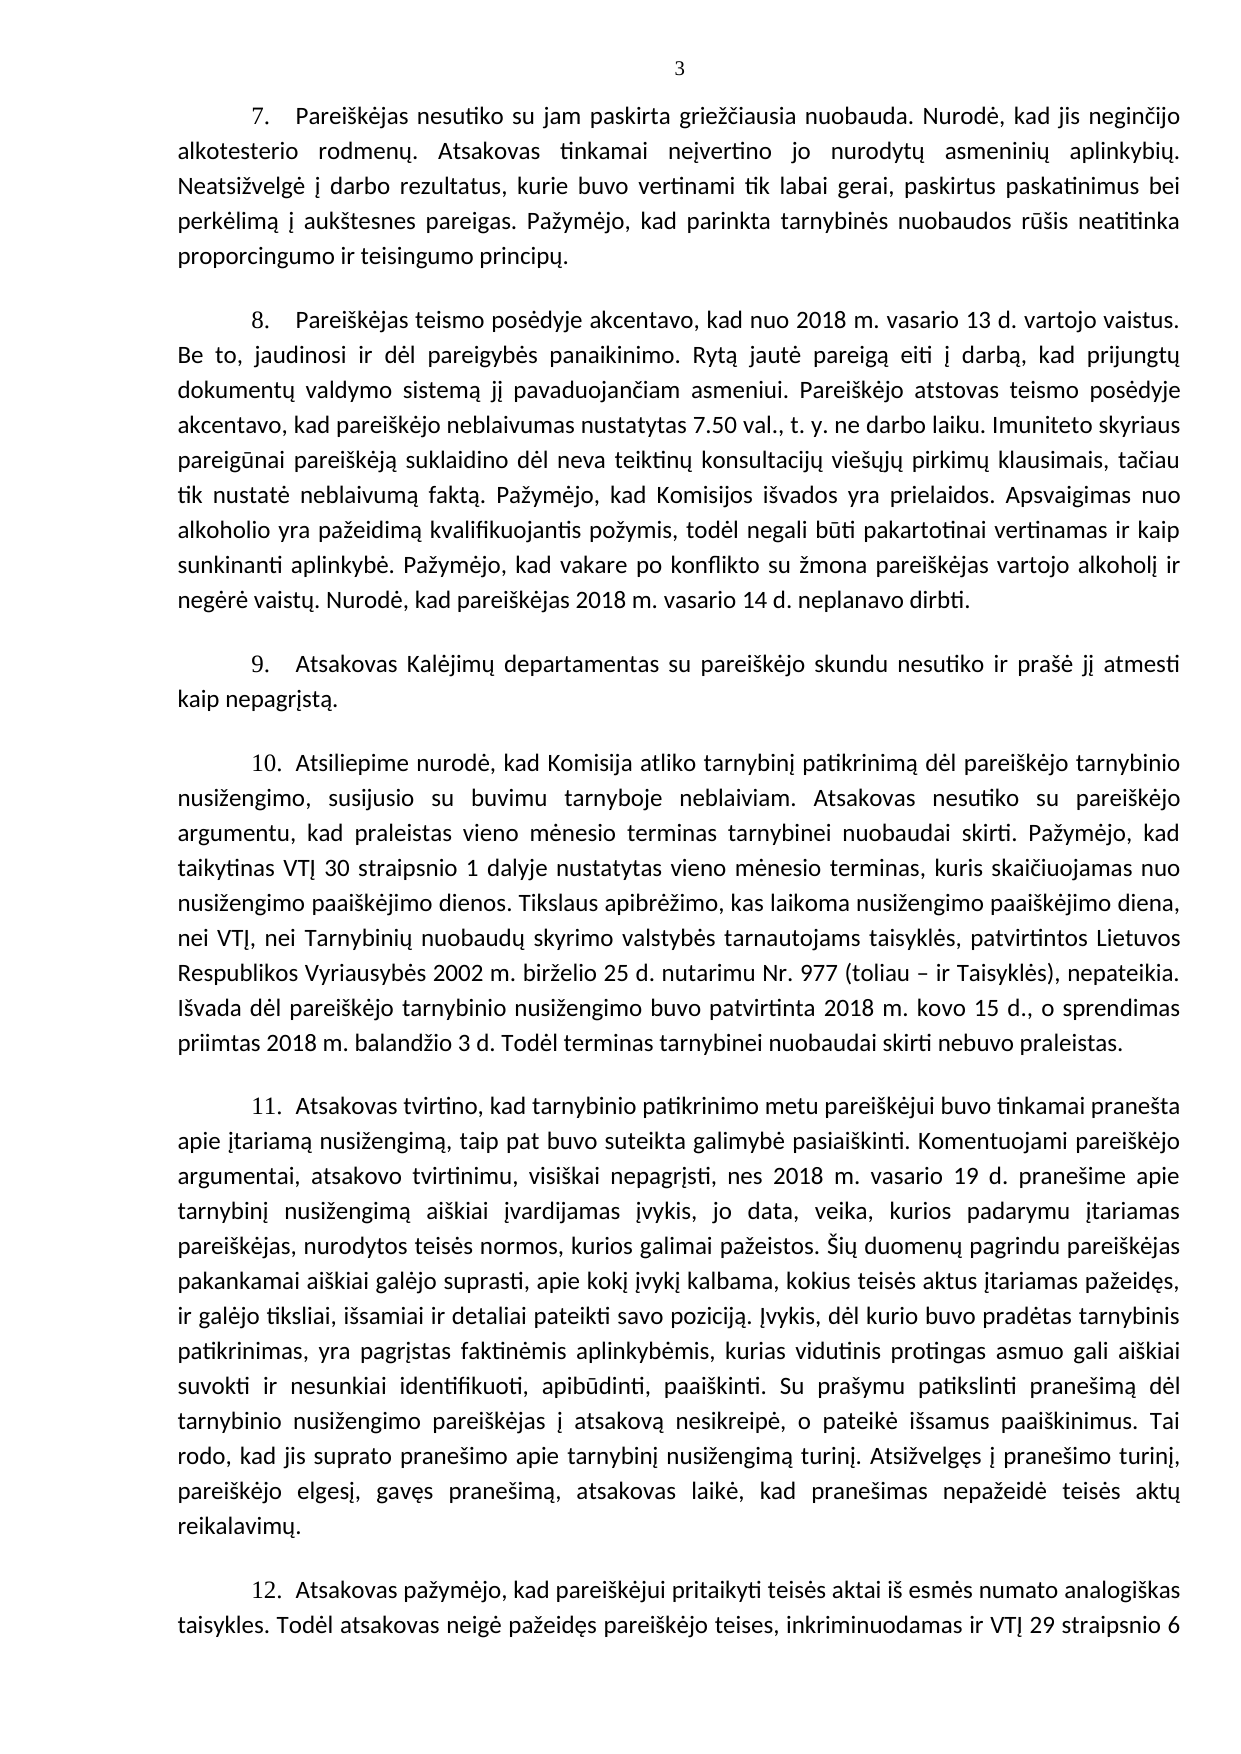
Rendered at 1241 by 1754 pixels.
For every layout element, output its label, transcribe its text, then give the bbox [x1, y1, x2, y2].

text 11. Atsakovas tvirtino, kad tarnybinio patikrinimo metu pareiškėjui buvo tinkamai pranešta apie įtariamą nusižengimą, taip pat buvo suteikta galimybė pasiaiškinti. Komentuojami pareiškėjo argumentai, atsakovo tvirtinimu, visiškai nepagrįsti, nes 2018 m. vasario 19 d. pranešime apie tarnybinį nusižengimą aiškiai įvardijamas įvykis, jo data, veika, kurios padarymu įtariamas pareiškėjas, nurodytos teisės normos, kurios galimai pažeistos. Šių duomenų pagrindu pareiškėjas pakankamai aiškiai galėjo suprasti, apie kokį įvykį kalbama, kokius teisės aktus įtariamas pažeidęs, ir galėjo tiksliai, išsamiai ir detaliai pateikti savo poziciją. Įvykis, dėl kurio buvo pradėtas tarnybinis patikrinimas, yra pagrįstas faktinėmis aplinkybėmis, kurias vidutinis protingas asmuo gali aiškiai suvokti ir nesunkiai identifikuoti, apibūdinti, paaiškinti. Su prašymu patikslinti pranešimą dėl tarnybinio nusižengimo pareiškėjas į atsakovą nesikreipė, o pateikė išsamus paaiškinimus. Tai rodo, kad jis suprato pranešimo apie tarnybinį nusižengimą turinį. Atsižvelgęs į pranešimo turinį, pareiškėjo elgesį, gavęs pranešimą, atsakovas laikė, kad pranešimas nepažeidė teisės aktų reikalavimų. [177, 1090, 1182, 1541]
text 9. Atsakovas Kalėjimų departamentas su pareiškėjo skundu nesutiko ir prašė jį atmesti kaip nepagrįstą. [177, 648, 1182, 713]
text 8. Pareiškėjas teismo posėdyje akcentavo, kad nuo 2018 m. vasario 13 d. vartojo vaistus. Be to, jaudinosi ir dėl pareigybės panaikinimo. Rytą jautė pareigą eiti į darbą, kad prijungtų dokumentų valdymo sistemą jį pavaduojančiam asmeniui. Pareiškėjo atstovas teismo posėdyje akcentavo, kad pareiškėjo neblaivumas nustatytas 7.50 val., t. y. ne darbo laiku. Imuniteto skyriaus pareigūnai pareiškėją suklaidino dėl neva teiktinų konsultacijų viešųjų pirkimų klausimais, tačiau tik nustatė neblaivumą faktą. Pažymėjo, kad Komisijos išvados yra prielaidos. Apsvaigimas nuo alkoholio yra pažeidimą kvalifikuojantis požymis, todėl negali būti pakartotinai vertinamas ir kaip sunkinanti aplinkybė. Pažymėjo, kad vakare po konflikto su žmona pareiškėjas vartojo alkoholį ir negėrė vaistų. Nurodė, kad pareiškėjas 2018 m. vasario 14 d. neplanavo dirbti. [177, 304, 1182, 615]
text 7. Pareiškėjas nesutiko su jam paskirta griežčiausia nuobauda. Nurodė, kad jis neginčijo alkotesterio rodmenų. Atsakovas tinkamai neįvertino jo nurodytų asmeninių aplinkybių. Neatsižvelgė į darbo rezultatus, kurie buvo vertinami tik labai gerai, paskirtus paskatinimus bei perkėlimą į aukštesnes pareigas. Pažymėjo, kad parinkta tarnybinės nuobaudos rūšis neatitinka proporcingumo ir teisingumo principų. [177, 100, 1182, 271]
text 10. Atsiliepime nurodė, kad Komisija atliko tarnybinį patikrinimą dėl pareiškėjo tarnybinio nusižengimo, susijusio su buvimu tarnyboje neblaiviam. Atsakovas nesutiko su pareiškėjo argumentu, kad praleistas vieno mėnesio terminas tarnybinei nuobaudai skirti. Pažymėjo, kad taikytinas VTĮ 30 straipsnio 1 dalyje nustatytas vieno mėnesio terminas, kuris skaičiuojamas nuo nusižengimo paaiškėjimo dienos. Tikslaus apibrėžimo, kas laikoma nusižengimo paaiškėjimo diena, nei VTĮ, nei Tarnybinių nuobaudų skyrimo valstybės tarnautojams taisyklės, patvirtintos Lietuvos Respublikos Vyriausybės 2002 m. birželio 25 d. nutarimu Nr. 977 (toliau – ir Taisyklės), nepateikia. Išvada dėl pareiškėjo tarnybinio nusižengimo buvo patvirtinta 2018 m. kovo 15 d., o sprendimas priimtas 2018 m. balandžio 3 d. Todėl terminas tarnybinei nuobaudai skirti nebuvo praleistas. [177, 747, 1182, 1057]
text 12. Atsakovas pažymėjo, kad pareiškėjui pritaikyti teisės aktai iš esmės numato analogiškas taisykles. Todėl atsakovas neigė pažeidęs pareiškėjo teises, inkriminuodamas ir VTĮ 29 straipsnio 6 [177, 1574, 1182, 1640]
